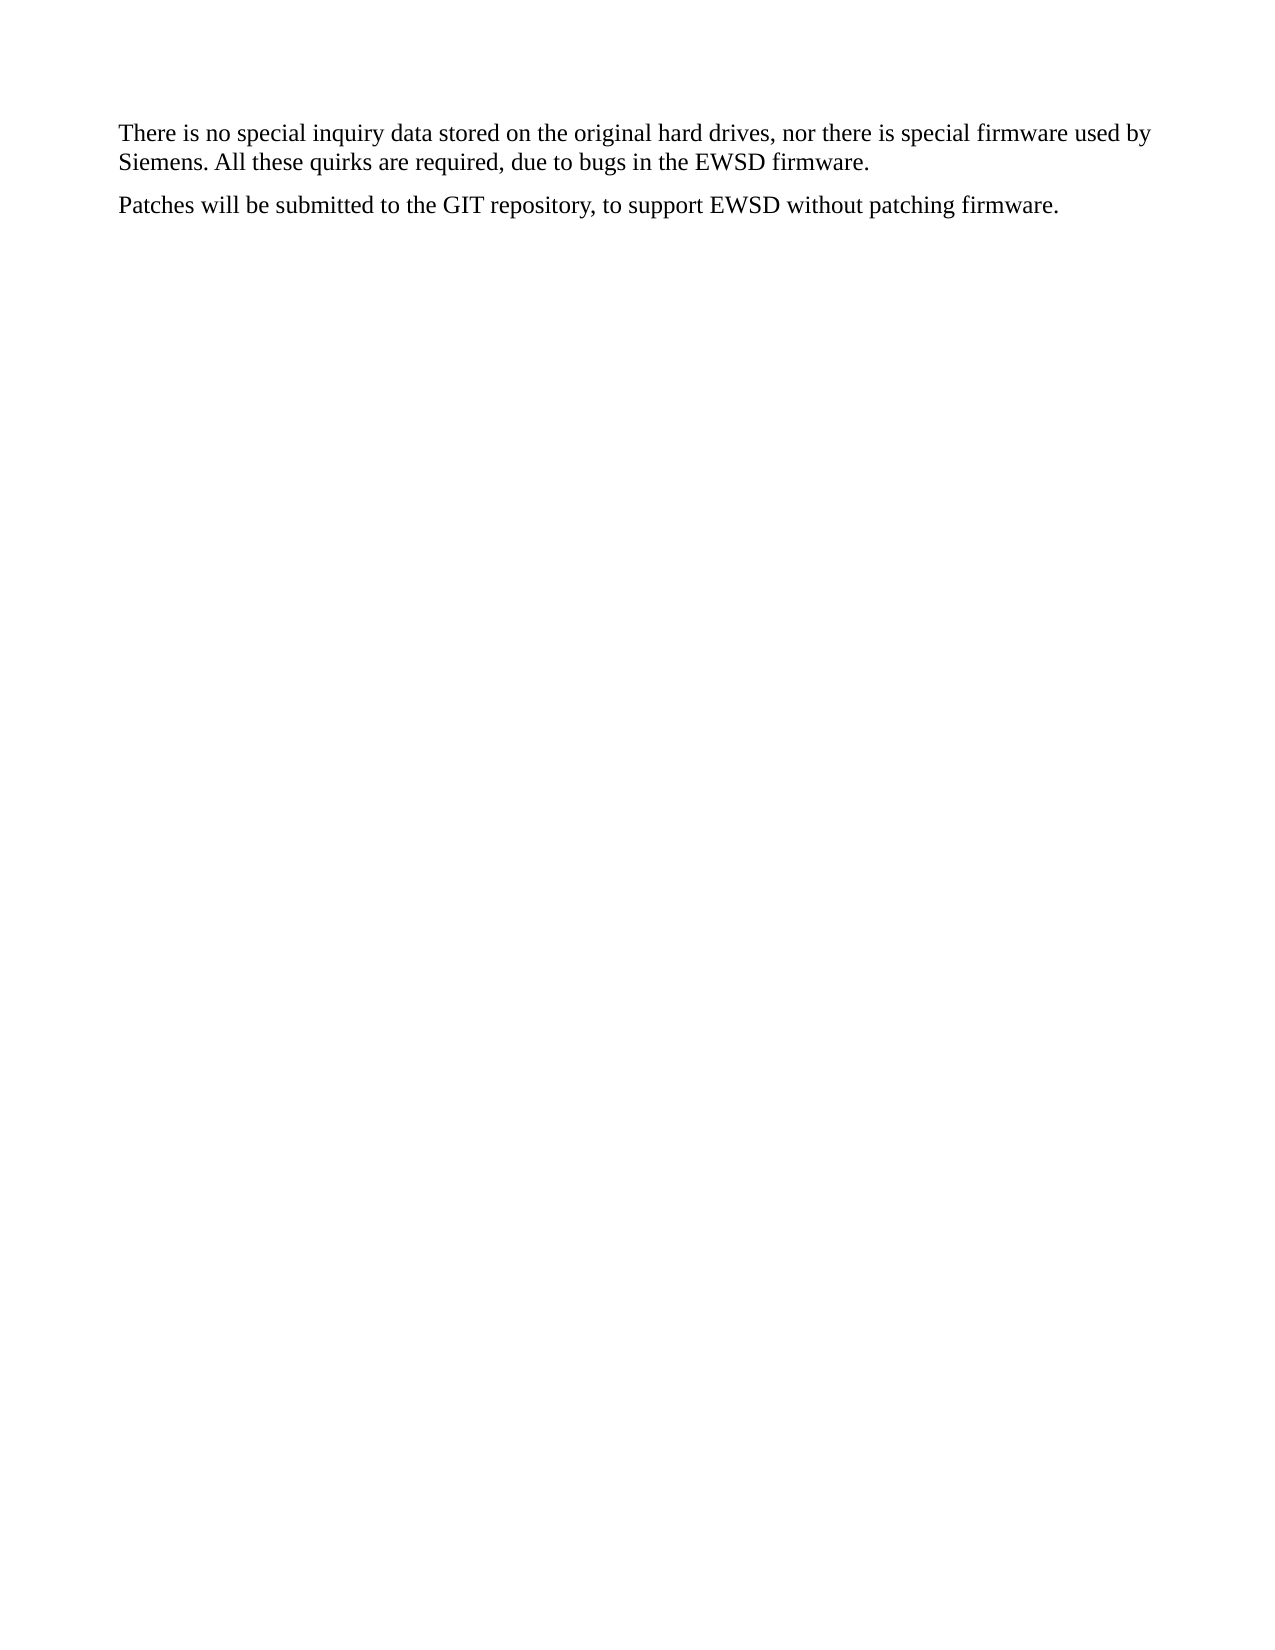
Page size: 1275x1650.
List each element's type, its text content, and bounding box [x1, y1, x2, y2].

text Patches will be submitted to the GIT repository, to support EWSD without patching firmware. [118, 191, 1157, 219]
text There is no special inquiry data stored on the original hard drives, nor there is special firmware used by Siemens. All these quirks are required, due to bugs in the EWSD firmware. [118, 118, 1157, 176]
